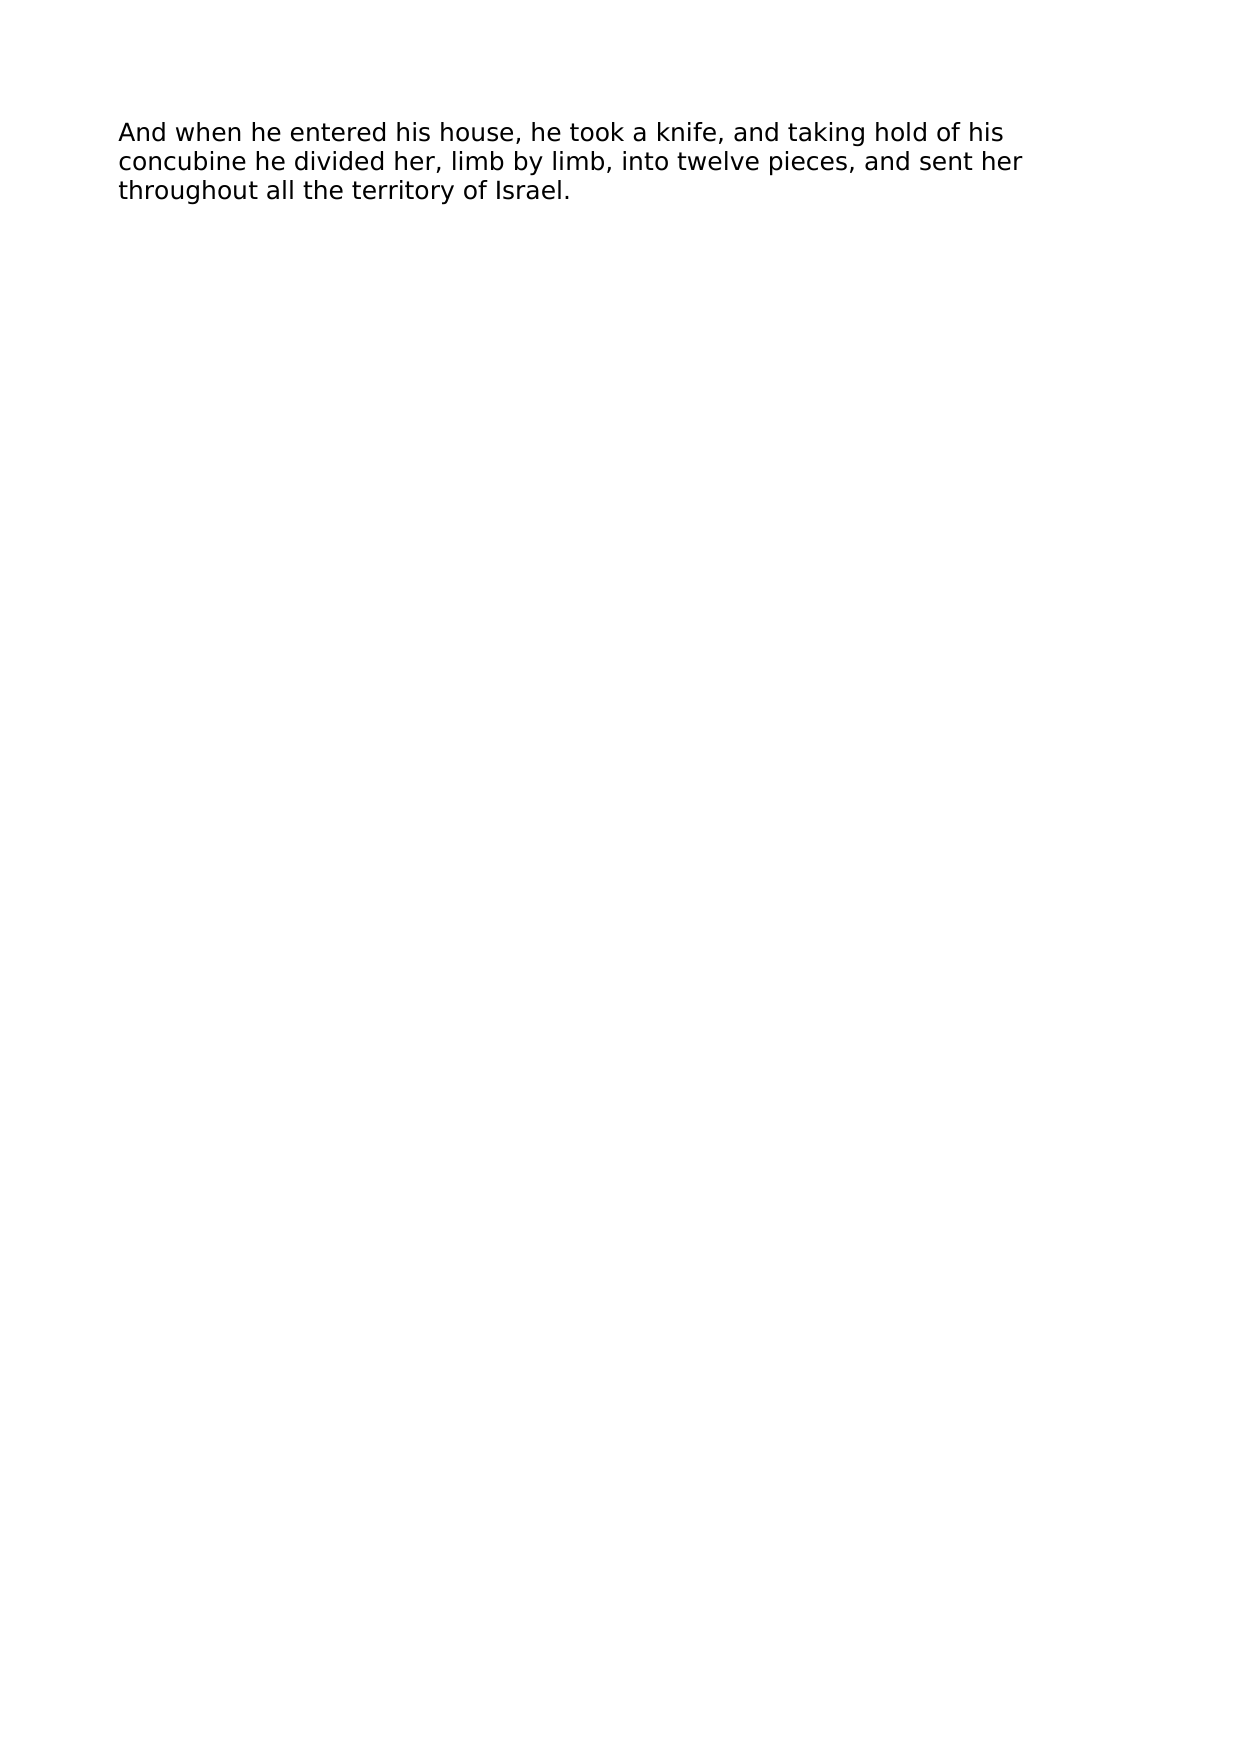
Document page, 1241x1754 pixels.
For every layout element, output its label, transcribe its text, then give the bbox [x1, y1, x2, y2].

text And when he entered his house, he took a knife, and taking hold of his concubine he divided her, limb by limb, into twelve pieces, and sent her throughout all the territory of Israel. [118, 118, 1122, 206]
